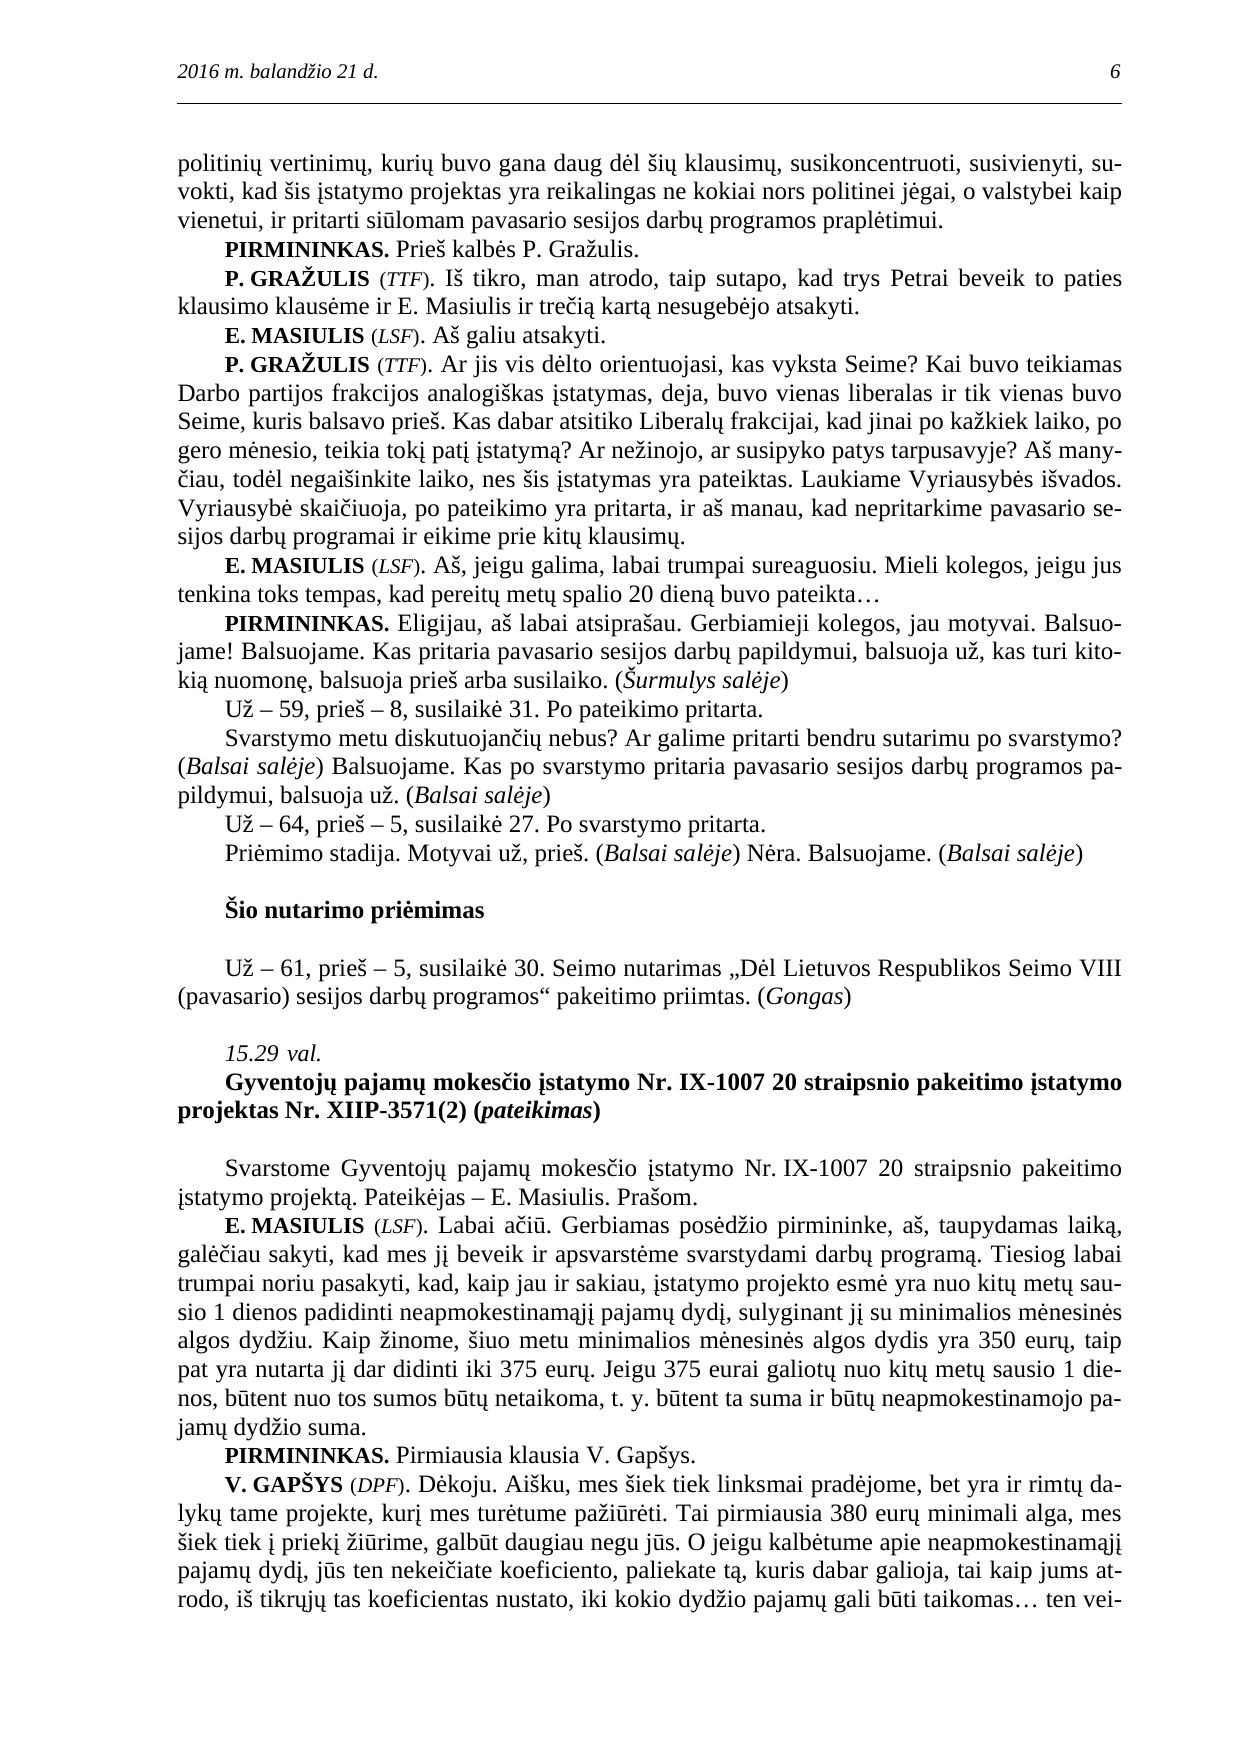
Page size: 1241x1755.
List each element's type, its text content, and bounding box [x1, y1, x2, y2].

text Už – 61, prieš – 5, su­si­lai­kė 30. Sei­mo nu­ta­ri­mas „Dėl Lie­tu­vos Res­pub­li­kos Sei­mo VIII (pa­va­sa­rio) se­si­jos dar­bų pro­gra­mos“ pa­kei­ti­mo pri­im­tas. (Gon­gas) [177, 953, 1122, 1010]
text 15.29 val. [224, 1039, 1122, 1067]
text P. GRAŽULIS (TTF). Iš tik­ro, man at­ro­do, taip su­ta­po, kad trys Pet­rai be­veik to pa­ties klau­si­mo klau­sė­me ir E. Ma­siu­lis ir tre­čią kar­tą ne­su­ge­bė­jo at­sa­ky­ti. [177, 263, 1122, 320]
text PIRMININKAS. Pir­miau­sia klau­sia V. Gap­šys. [177, 1440, 1122, 1469]
text Svars­to­me Gy­ven­to­jų pa­ja­mų mo­kes­čio įsta­ty­mo Nr. IX-1007 20 straips­nio pa­kei­ti­mo įsta­ty­mo pro­jek­tą. Pa­tei­kė­jas – E. Ma­siu­lis. Pra­šom. [177, 1153, 1122, 1210]
text Už – 59, prieš – 8, su­si­lai­kė 31. Po pa­tei­ki­mo pri­tar­ta. [177, 694, 1122, 723]
text Pri­ėmi­mo sta­di­ja. Mo­ty­vai už, prieš. (Bal­sai sa­lė­je) Nė­ra. Bal­suo­ja­me. (Bal­sai sa­lė­je) [177, 838, 1122, 866]
text E. MASIULIS (LSF). Aš ga­liu at­sa­ky­ti. [177, 320, 1122, 349]
text V. GAPŠYS (DPF). Dė­ko­ju. Aiš­ku, mes šiek tiek links­mai pra­dė­jo­me, bet yra ir rim­tų da­ly­kų ta­me pro­jek­te, ku­rį mes tu­rė­tu­me pa­žiū­rė­ti. Tai pir­miau­sia 380 eu­rų mi­ni­ma­li al­ga, mes šiek tiek į prie­kį žiū­ri­me, gal­būt dau­giau ne­gu jūs. O jei­gu kal­bė­tu­me apie ne­ap­mo­kes­ti­na­mą­jį pa­ja­mų dy­dį, jūs ten ne­kei­čia­te ko­e­fi­cien­to, pa­lie­ka­te tą, ku­ris da­bar ga­lio­ja, tai kaip jums at­ro­do, iš tik­rų­jų tas ko­e­fi­cien­tas nu­sta­to, iki ko­kio dy­džio pa­ja­mų ga­li bū­ti tai­ko­mas… ten vei­ [177, 1469, 1122, 1613]
text po­li­ti­nių ver­ti­ni­mų, ku­rių bu­vo ga­na daug dėl šių klau­si­mų, su­si­kon­cen­truo­ti, su­si­vie­ny­ti, su­vok­ti, kad šis įsta­ty­mo pro­jek­tas yra rei­ka­lin­gas ne ko­kiai nors po­li­ti­nei jė­gai, o vals­ty­bei kaip vie­ne­tui, ir pri­tar­ti siū­lo­mam pa­va­sa­rio se­si­jos dar­bų pro­gra­mos pra­plė­ti­mui. [177, 148, 1122, 234]
text Svars­ty­mo me­tu dis­ku­tuo­jan­čių ne­bus? Ar ga­li­me pri­tar­ti ben­dru su­ta­ri­mu po svars­ty­mo? (Bal­sai sa­lė­je) Bal­suo­ja­me. Kas po svars­ty­mo pri­ta­ria pa­va­sa­rio se­si­jos dar­bų pro­gra­mos pa­pil­dy­mui, bal­suo­ja už. (Bal­sai sa­lė­je) [177, 723, 1122, 809]
text PIRMININKAS. Eli­gi­jau, aš la­bai at­si­pra­šau. Ger­bia­mie­ji ko­le­gos, jau mo­ty­vai. Bal­suo­ja­me! Bal­suo­ja­me. Kas pri­ta­ria pa­va­sa­rio se­si­jos dar­bų pa­pil­dy­mui, bal­suo­ja už, kas tu­ri ki­to­kią nuo­mo­nę, bal­suo­ja prieš ar­ba su­si­lai­ko. (Šur­mu­lys sa­lė­je) [177, 608, 1122, 694]
text Už – 64, prieš – 5, su­si­lai­kė 27. Po svars­ty­mo pri­tar­ta. [177, 809, 1122, 838]
text P. GRAŽULIS (TTF). Ar jis vis dėl­to orien­tuo­ja­si, kas vyks­ta Sei­me? Kai bu­vo tei­kia­mas Dar­bo par­ti­jos frak­ci­jos ana­lo­giš­kas įsta­ty­mas, de­ja, bu­vo vie­nas li­be­ra­las ir tik vie­nas bu­vo Sei­me, ku­ris bal­sa­vo prieš. Kas da­bar at­si­ti­ko Li­be­ra­lų frak­ci­jai, kad ji­nai po kaž­kiek lai­ko, po ge­ro mė­ne­sio, tei­kia to­kį pa­tį įsta­ty­mą? Ar ne­ži­no­jo, ar su­si­py­ko pa­tys tar­pu­sa­vy­je? Aš ma­ny­čiau, to­dėl ne­gai­šin­ki­te lai­ko, nes šis įsta­ty­mas yra pa­teik­tas. Lau­kia­me Vy­riau­sy­bės iš­va­dos. Vy­riau­sy­bė skai­čiuo­ja, po pa­tei­ki­mo yra pri­tar­ta, ir aš ma­nau, kad ne­pri­tar­ki­me pa­va­sa­rio se­si­jos dar­bų pro­gra­mai ir ei­ki­me prie ki­tų klau­si­mų. [177, 349, 1122, 550]
text PIRMININKAS. Prieš kal­bės P. Gra­žu­lis. [177, 234, 1122, 263]
text E. MASIULIS (LSF). Aš, jei­gu ga­li­ma, la­bai trum­pai su­re­a­guo­siu. Mie­li ko­le­gos, jei­gu jus ten­ki­na toks tem­pas, kad per­ei­tų me­tų spa­lio 20 die­ną bu­vo pa­teik­ta… [177, 550, 1122, 608]
text E. MASIULIS (LSF). La­bai ačiū. Ger­bia­mas po­sė­džio pir­mi­nin­ke, aš, tau­py­da­mas lai­ką, ga­lė­čiau sa­ky­ti, kad mes jį be­veik ir ap­svars­tė­me svars­ty­da­mi dar­bų pro­gra­mą. Tie­siog la­bai trum­pai no­riu pa­sa­ky­ti, kad, kaip jau ir sa­kiau, įsta­ty­mo pro­jek­to es­mė yra nuo ki­tų me­tų sau­sio 1 die­nos pa­di­din­ti ne­ap­mo­kes­ti­na­mą­jį pa­ja­mų dy­dį, su­ly­gi­nant jį su mi­ni­ma­lios mė­ne­si­nės al­gos dy­džiu. Kaip ži­no­me, šiuo me­tu mi­ni­ma­lios mė­ne­si­nės al­gos dy­dis yra 350 eu­rų, taip pat yra nu­tar­ta jį dar di­din­ti iki 375 eu­rų. Jei­gu 375 eu­rai ga­lio­tų nuo ki­tų me­tų sau­sio 1 die­nos, bū­tent nuo tos su­mos bū­tų ne­tai­ko­ma, t. y. bū­tent ta su­ma ir bū­tų ne­ap­mo­kes­ti­na­mo­jo pa­ja­mų dy­džio su­ma. [177, 1210, 1122, 1440]
text Šio nu­ta­ri­mo pri­ėmi­mas [177, 895, 1122, 924]
text Gy­ven­to­jų pa­ja­mų mo­kes­čio įsta­ty­mo Nr. IX-1007 20 straips­nio pa­kei­ti­mo įsta­ty­mo pro­jek­tas Nr. XIIP-3571(2) (pa­tei­ki­mas) [177, 1067, 1122, 1124]
